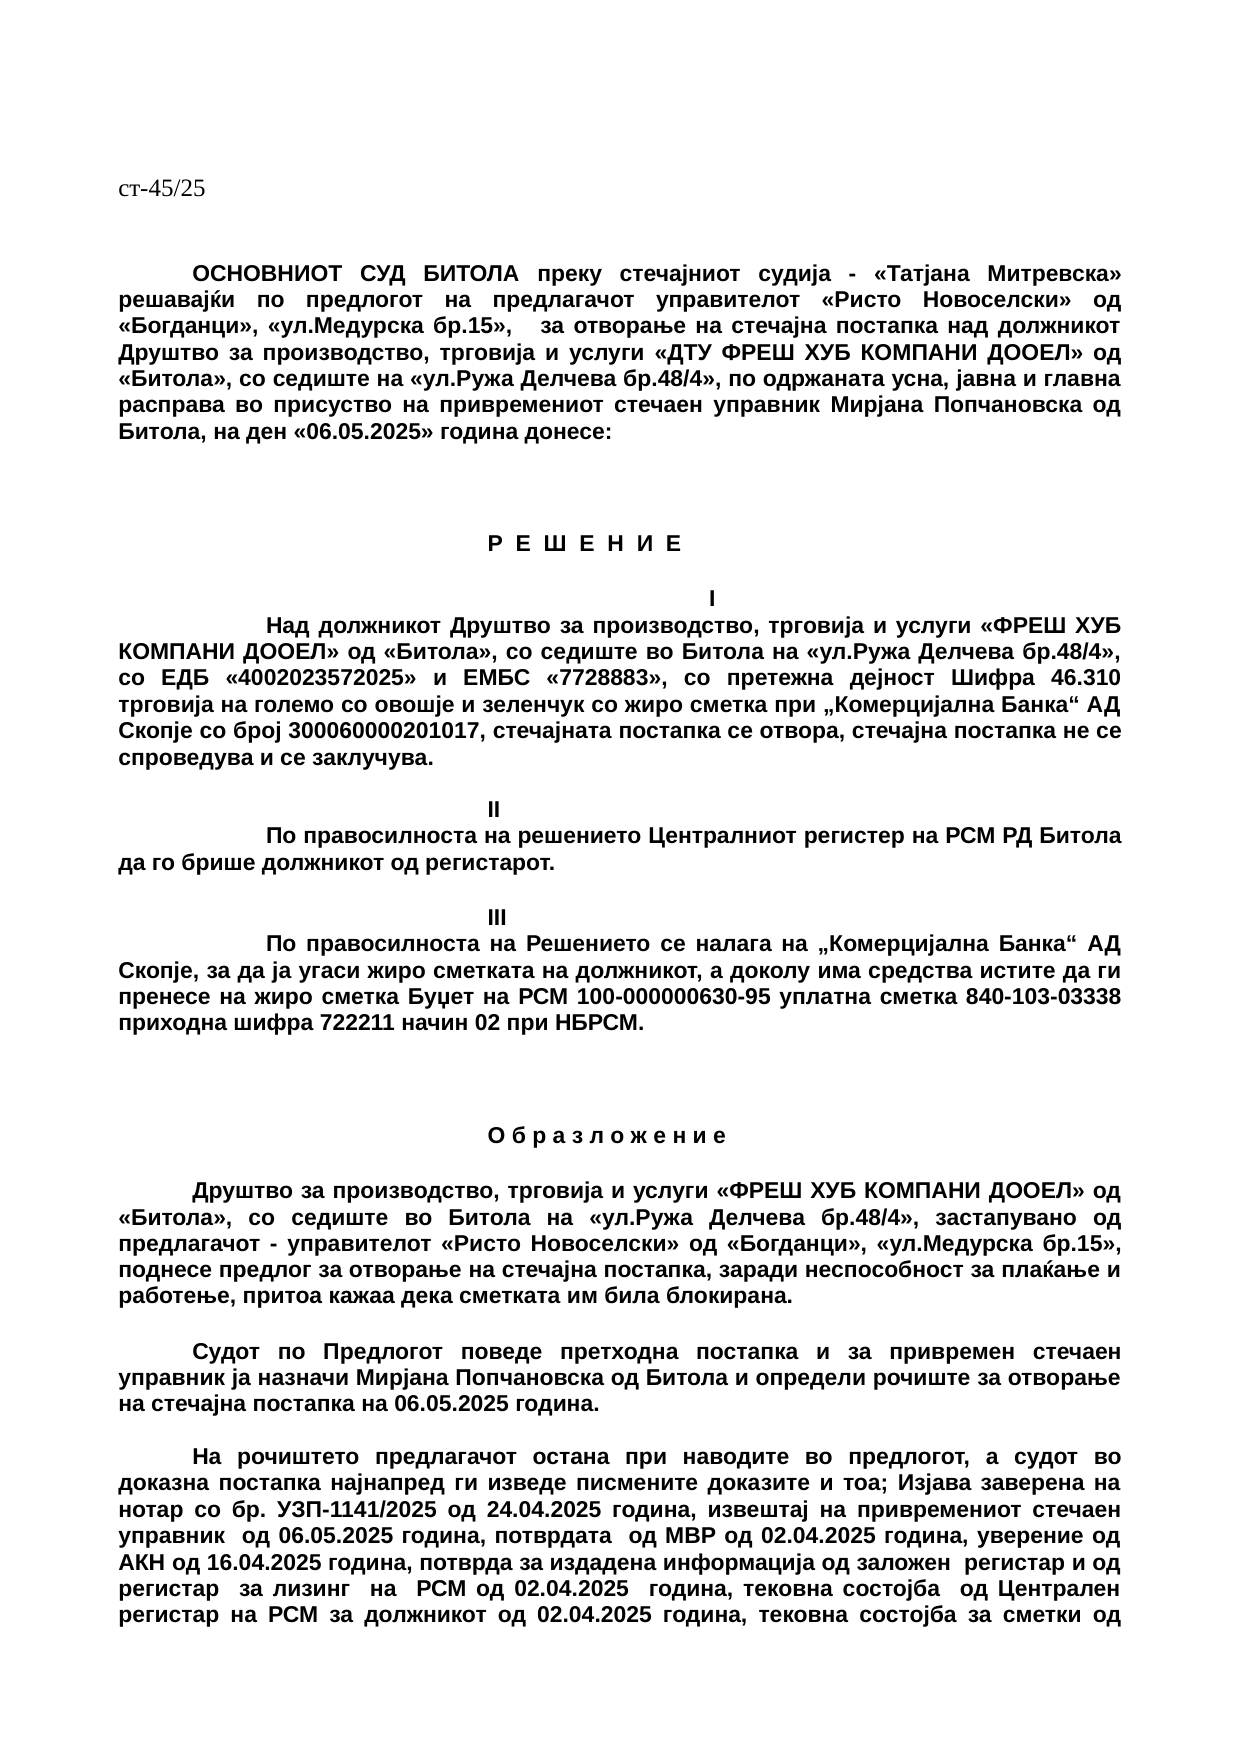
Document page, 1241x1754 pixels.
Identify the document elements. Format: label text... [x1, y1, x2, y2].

text Судот по Предлогот поведе претходна постапка и за привремен стечаен управник ја назначи Мирјана Попчановска од Битола и определи рочиште за отворање на стечајна постапка на 06.05.2025 година. [118, 1338, 1122, 1417]
text Над должникот Друштво за производство, трговија и услуги «ФРЕШ ХУБ КОМПАНИ ДООЕЛ» од «Битола», со седиште во Битола на «ул.Ружа Делчева бр.48/4», со ЕДБ «4002023572025» и ЕМБС «7728883», со претежна дејност Шифра 46.310 трговија на големо со овошје и зеленчук со жиро сметка при „Комерцијална Банка“ АД Скопје со број 300060000201017, стечајната постапка се отвора, стечајна постапка не се спроведува и се заклучувa. [118, 612, 1122, 770]
text На рочиштето предлагачот остана при наводите во предлогот, а судот во доказна постапка најнапред ги изведе писмените доказите и тоа; Изјава заверена на нотар со бр. УЗП-1141/2025 од 24.04.2025 година, извештај на привремениот стечаен управник од 06.05.2025 година, потврдата од МВР од 02.04.2025 година, уверение од АКН од 16.04.2025 година, потврда за издадена информација од заложен регистар и од регистар за лизинг на РСМ од 02.04.2025 година, тековна состојба од Централен регистар на РСМ за должникот од 02.04.2025 година, тековна состојба за сметки од [118, 1443, 1122, 1627]
text По правосилноста на решението Централниот регистер на РСМ РД Битола да го брише должникот од регистарот. [118, 822, 1122, 875]
text О б р а з л о ж е н и е [118, 1122, 1122, 1148]
text Р Е Ш Е Н И Е [118, 530, 1122, 557]
text По правосилноста на Решението се налага на „Комерцијална Банка“ АД Скопје, за да ја угаси жиро сметката на должникот, а доколу има средства истите да ги пренесе на жиро сметка Буџет на РСМ 100-000000630-95 уплатна сметка 840-103-03338 приходна шифра 722211 начин 02 при НБРСМ. [118, 930, 1122, 1036]
text I [118, 585, 1122, 612]
text II [118, 796, 1122, 822]
text Друштво за производство, трговија и услуги «ФРЕШ ХУБ КОМПАНИ ДООЕЛ» од «Битола», со седиште во Битола на «ул.Ружа Делчева бр.48/4», застапувано од предлагачот - управителот «Ристо Новоселски» од «Богданци», «ул.Медурска бр.15», поднесе предлог за отворање на стечајна постапка, заради неспособност за плаќање и работење, притоа кажаа дека сметката им била блокирана. [118, 1177, 1122, 1309]
text ст-45/25 [118, 173, 1122, 202]
text ОСНОВНИОТ СУД БИТОЛА преку стечајниот судија - «Татјана Митревска» решавајќи по предлогот на предлагачот управителот «Ристо Новоселски» од «Богданци», «ул.Медурска бр.15», за отворање на стечајна постапка над должникот Друштво за производство, трговија и услуги «ДТУ ФРЕШ ХУБ КОМПАНИ ДООЕЛ» од «Битола», со седиште на «ул.Ружа Делчева бр.48/4», по одржаната усна, јавна и главна расправа во присуство на привремениот стечаен управник Мирјана Попчановска од Битола, на ден «06.05.2025» година донесе: [118, 259, 1122, 444]
text III [118, 904, 1122, 930]
